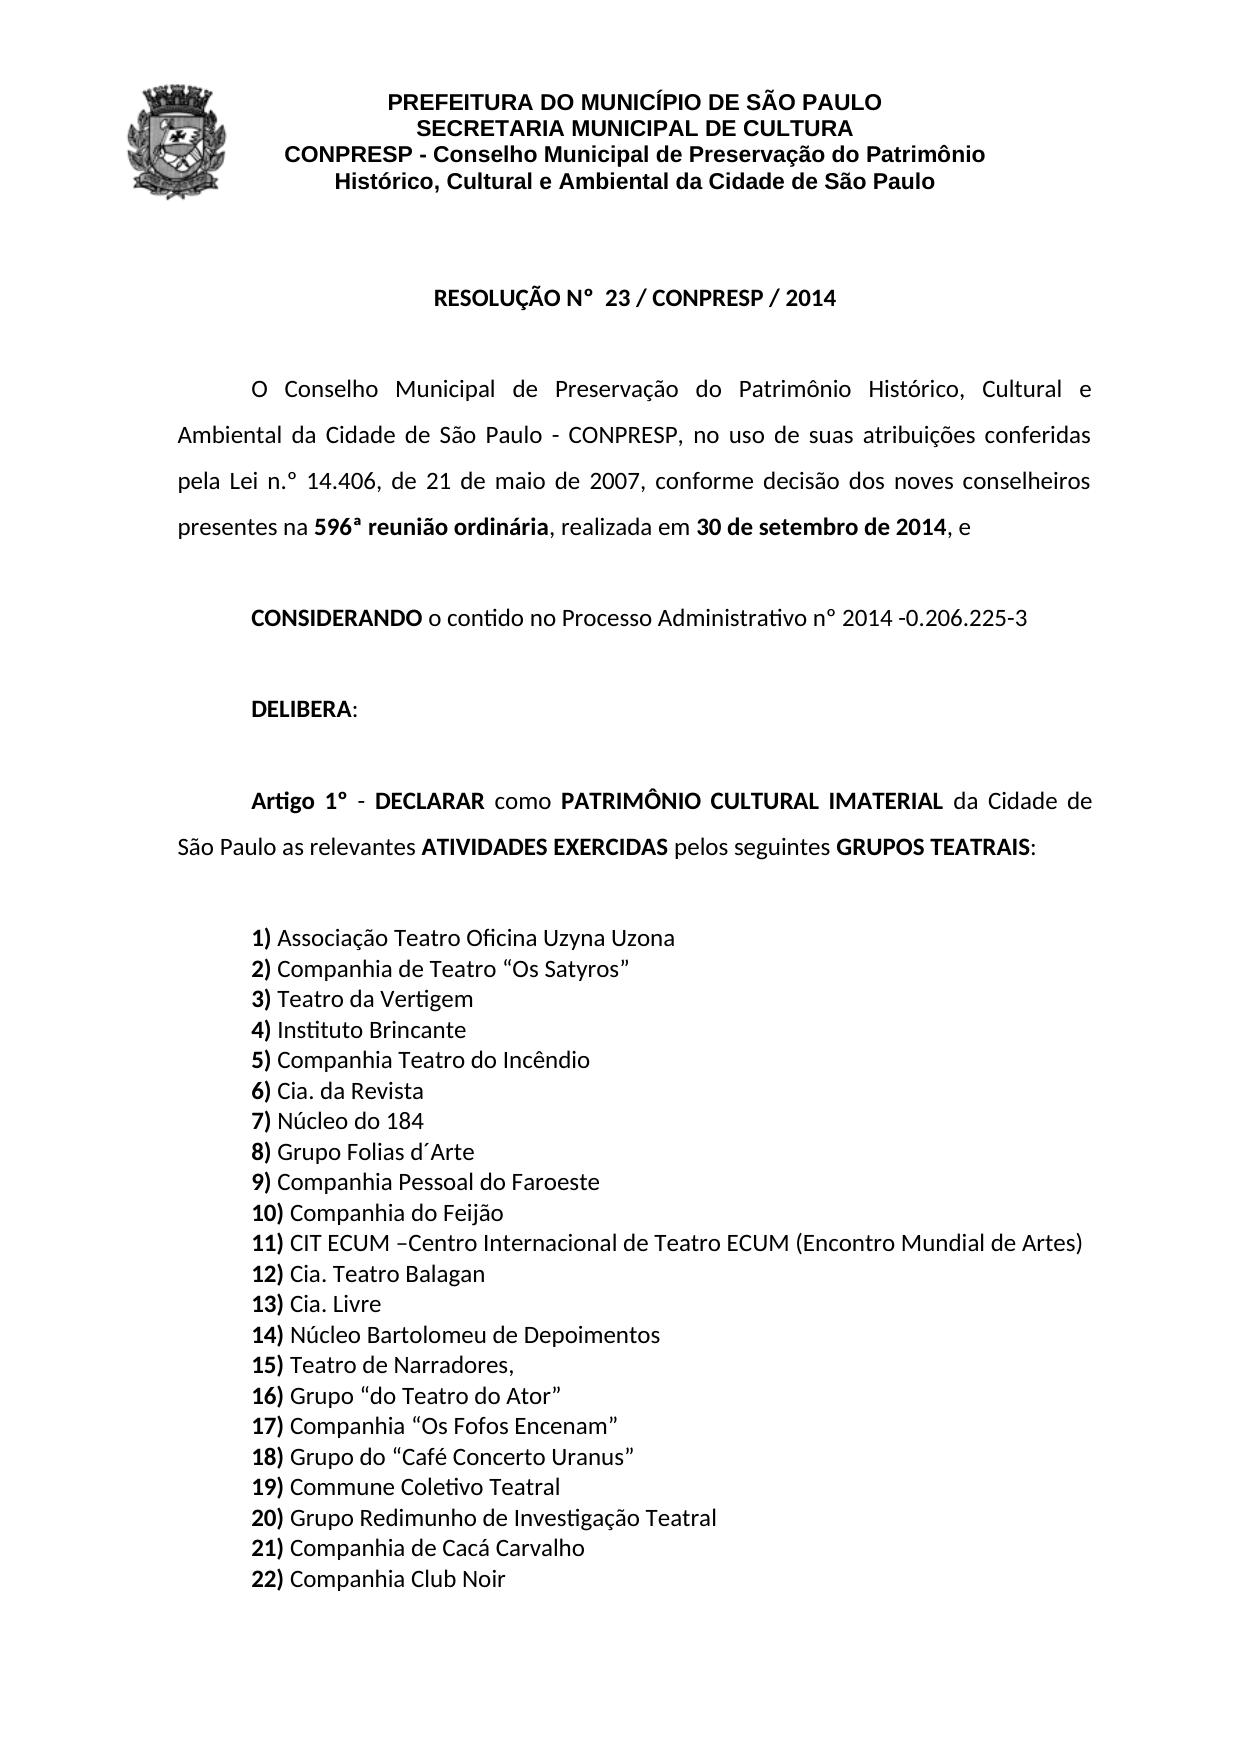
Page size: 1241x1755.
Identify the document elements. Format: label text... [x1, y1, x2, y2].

text 20) Grupo Redimunho de Investigação Teatral [177, 1502, 1093, 1533]
text 13) Cia. Livre [177, 1288, 1093, 1319]
text 4) Instituto Brincante [177, 1014, 1093, 1044]
text 19) Commune Coletivo Teatral [177, 1472, 1093, 1502]
text 11) CIT ECUM –Centro Internacional de Teatro ECUM (Encontro Mundial de Artes) [177, 1227, 1093, 1258]
text 14) Núcleo Bartolomeu de Depoimentos [177, 1319, 1093, 1349]
text 1) Associação Teatro Oficina Uzyna Uzona [177, 922, 1093, 953]
text 17) Companhia “Os Fofos Encenam” [177, 1411, 1093, 1441]
text 21) Companhia de Cacá Carvalho [177, 1533, 1093, 1563]
text 8) Grupo Folias d´Arte [177, 1136, 1093, 1166]
text DELIBERA: [177, 693, 1093, 724]
text 3) Teatro da Vertigem [177, 983, 1093, 1014]
text 6) Cia. da Revista [177, 1075, 1093, 1105]
text 12) Cia. Teatro Balagan [177, 1258, 1093, 1288]
text 22) Companhia Club Noir [177, 1563, 1093, 1594]
text O Conselho Municipal de Preservação do Patrimônio Histórico, Cultural e Ambiental da Cidade de São Paulo - CONPRESP, no uso de suas atribuições conferidas pela Lei n.º 14.406, de 21 de maio de 2007, conforme decisão dos noves conselheiros presentes na 596ª reunião ordinária, realizada em 30 de setembro de 2014, e [177, 373, 1093, 541]
text 7) Núcleo do 184 [177, 1105, 1093, 1136]
text 10) Companhia do Feijão [177, 1197, 1093, 1227]
text CONSIDERANDO o contido no Processo Administrativo nº 2014 -0.206.225-3 [177, 602, 1093, 633]
text 15) Teatro de Narradores, [177, 1349, 1093, 1380]
text RESOLUÇÃO Nº 23 / CONPRESP / 2014 [177, 282, 1093, 312]
text Artigo 1º - DECLARAR como PATRIMÔNIO CULTURAL IMATERIAL da Cidade de São Paulo as relevantes ATIVIDADES EXERCIDAS pelos seguintes GRUPOS TEATRAIS: [177, 785, 1093, 861]
text 9) Companhia Pessoal do Faroeste [177, 1166, 1093, 1197]
text 5) Companhia Teatro do Incêndio [177, 1044, 1093, 1075]
text 2) Companhia de Teatro “Os Satyros” [177, 953, 1093, 983]
text 16) Grupo “do Teatro do Ator” [177, 1380, 1093, 1411]
text 18) Grupo do “Café Concerto Uranus” [177, 1441, 1093, 1472]
